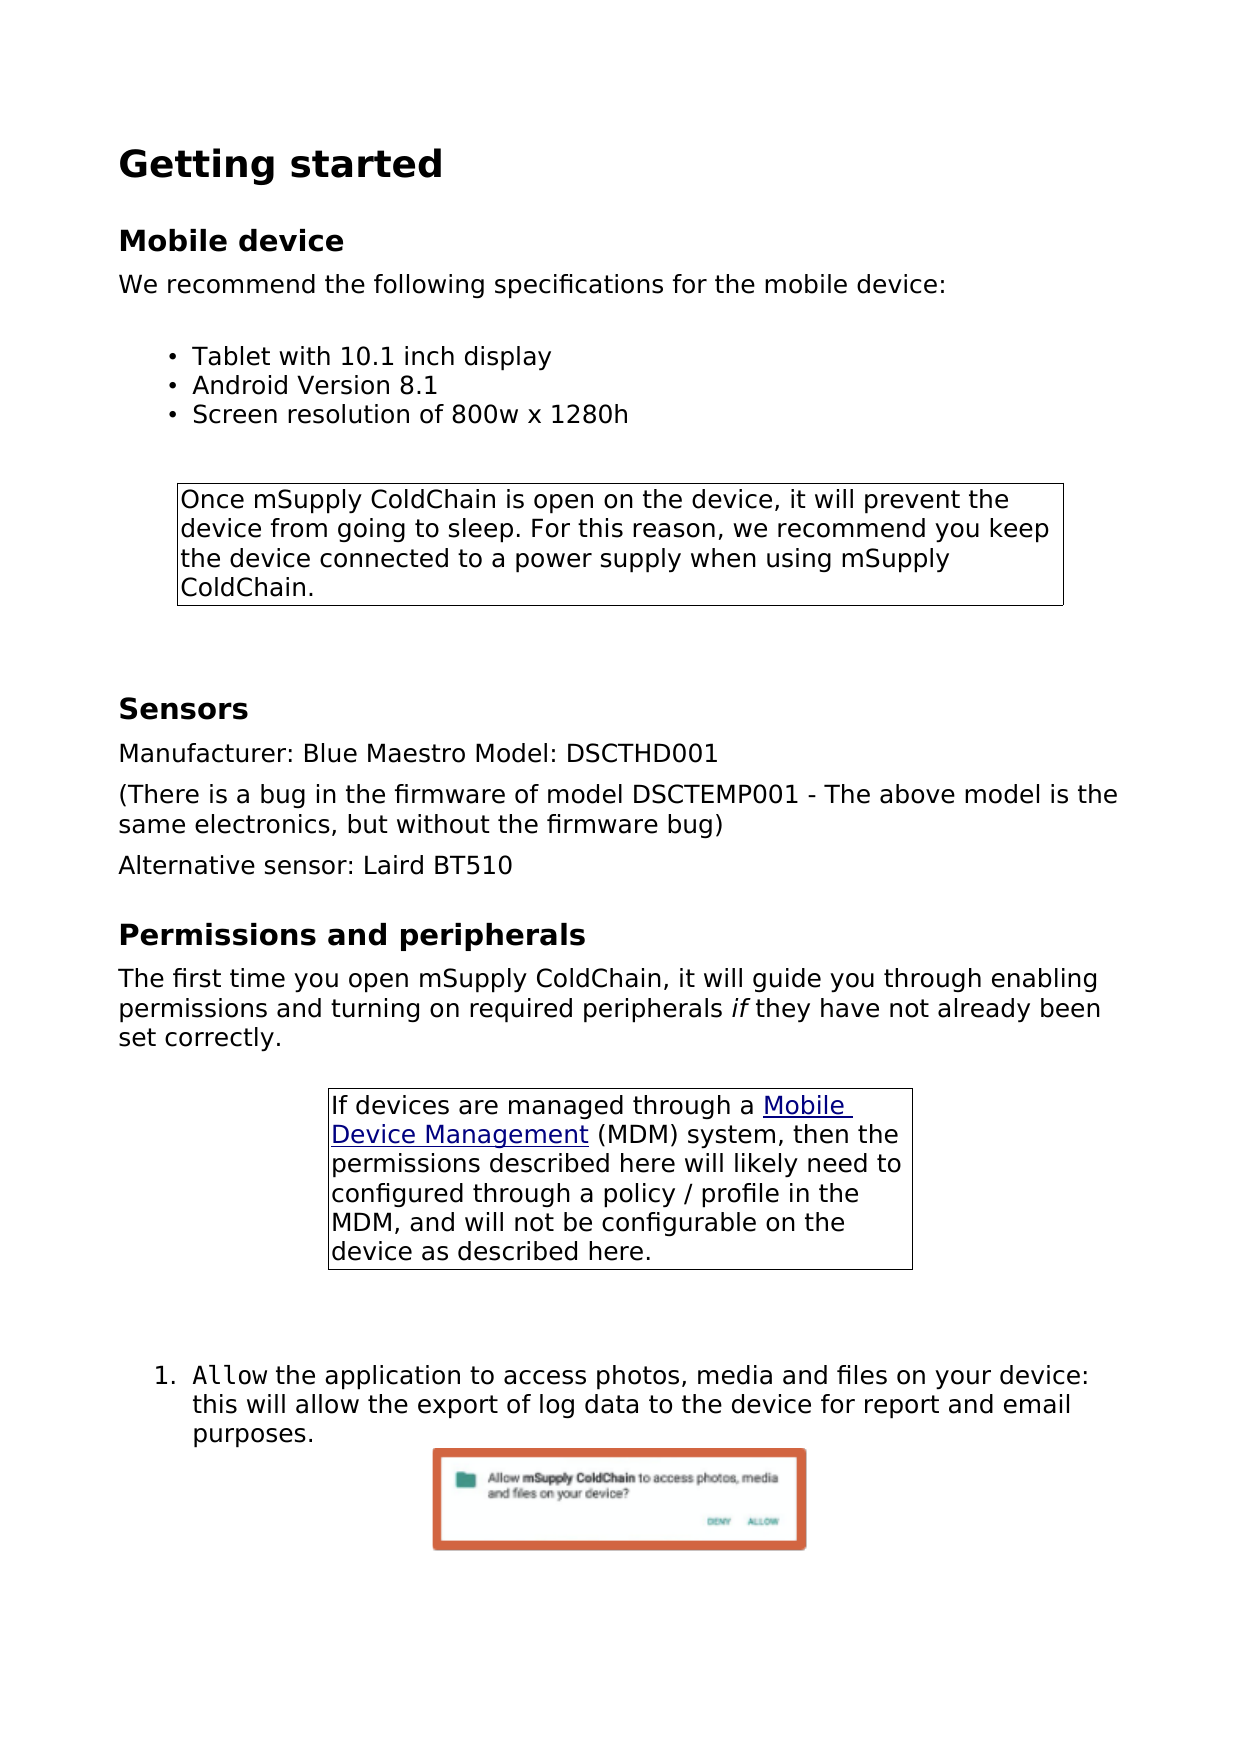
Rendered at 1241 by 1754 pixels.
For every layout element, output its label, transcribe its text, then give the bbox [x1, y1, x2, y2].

subtitle Getting started [118, 143, 1122, 187]
picture [432, 1448, 808, 1552]
table_header If devices are managed through a Mobile Device Management (MDM) system, then the permissions described here will likely need to configured through a policy / profile in the MDM, and will not be configurable on the device as described here. [329, 1089, 912, 1269]
text (There is a bug in the firmware of model DSCTEMP001 - The above model is the same electronics, but without the firmware bug) [118, 781, 1122, 839]
subtitle Permissions and peripherals [118, 918, 1122, 952]
table_header Once mSupply ColdChain is open on the device, it will prevent the device from going to sleep. For this reason, we recommend you keep the device connected to a power supply when using mSupply ColdChain. [178, 484, 1063, 605]
list Android Version 8.1 [177, 371, 1122, 400]
text Manufacturer: Blue Maestro Model: DSCTHD001 [118, 739, 1122, 768]
text We recommend the following specifications for the mobile device: [118, 271, 1122, 300]
list Allow the application to access photos, media and files on your device: this will allow the export of log data to the device for report and email purposes. [177, 1361, 1122, 1449]
list Screen resolution of 800w x 1280h [177, 400, 1122, 429]
subtitle Mobile device [118, 224, 1122, 258]
subtitle Sensors [118, 693, 1122, 727]
text Alternative sensor: Laird BT510 [118, 852, 1122, 881]
text The first time you open mSupply ColdChain, it will guide you through enabling permissions and turning on required peripherals if they have not already been set correctly. [118, 965, 1122, 1052]
list Tablet with 10.1 inch display [177, 342, 1122, 371]
